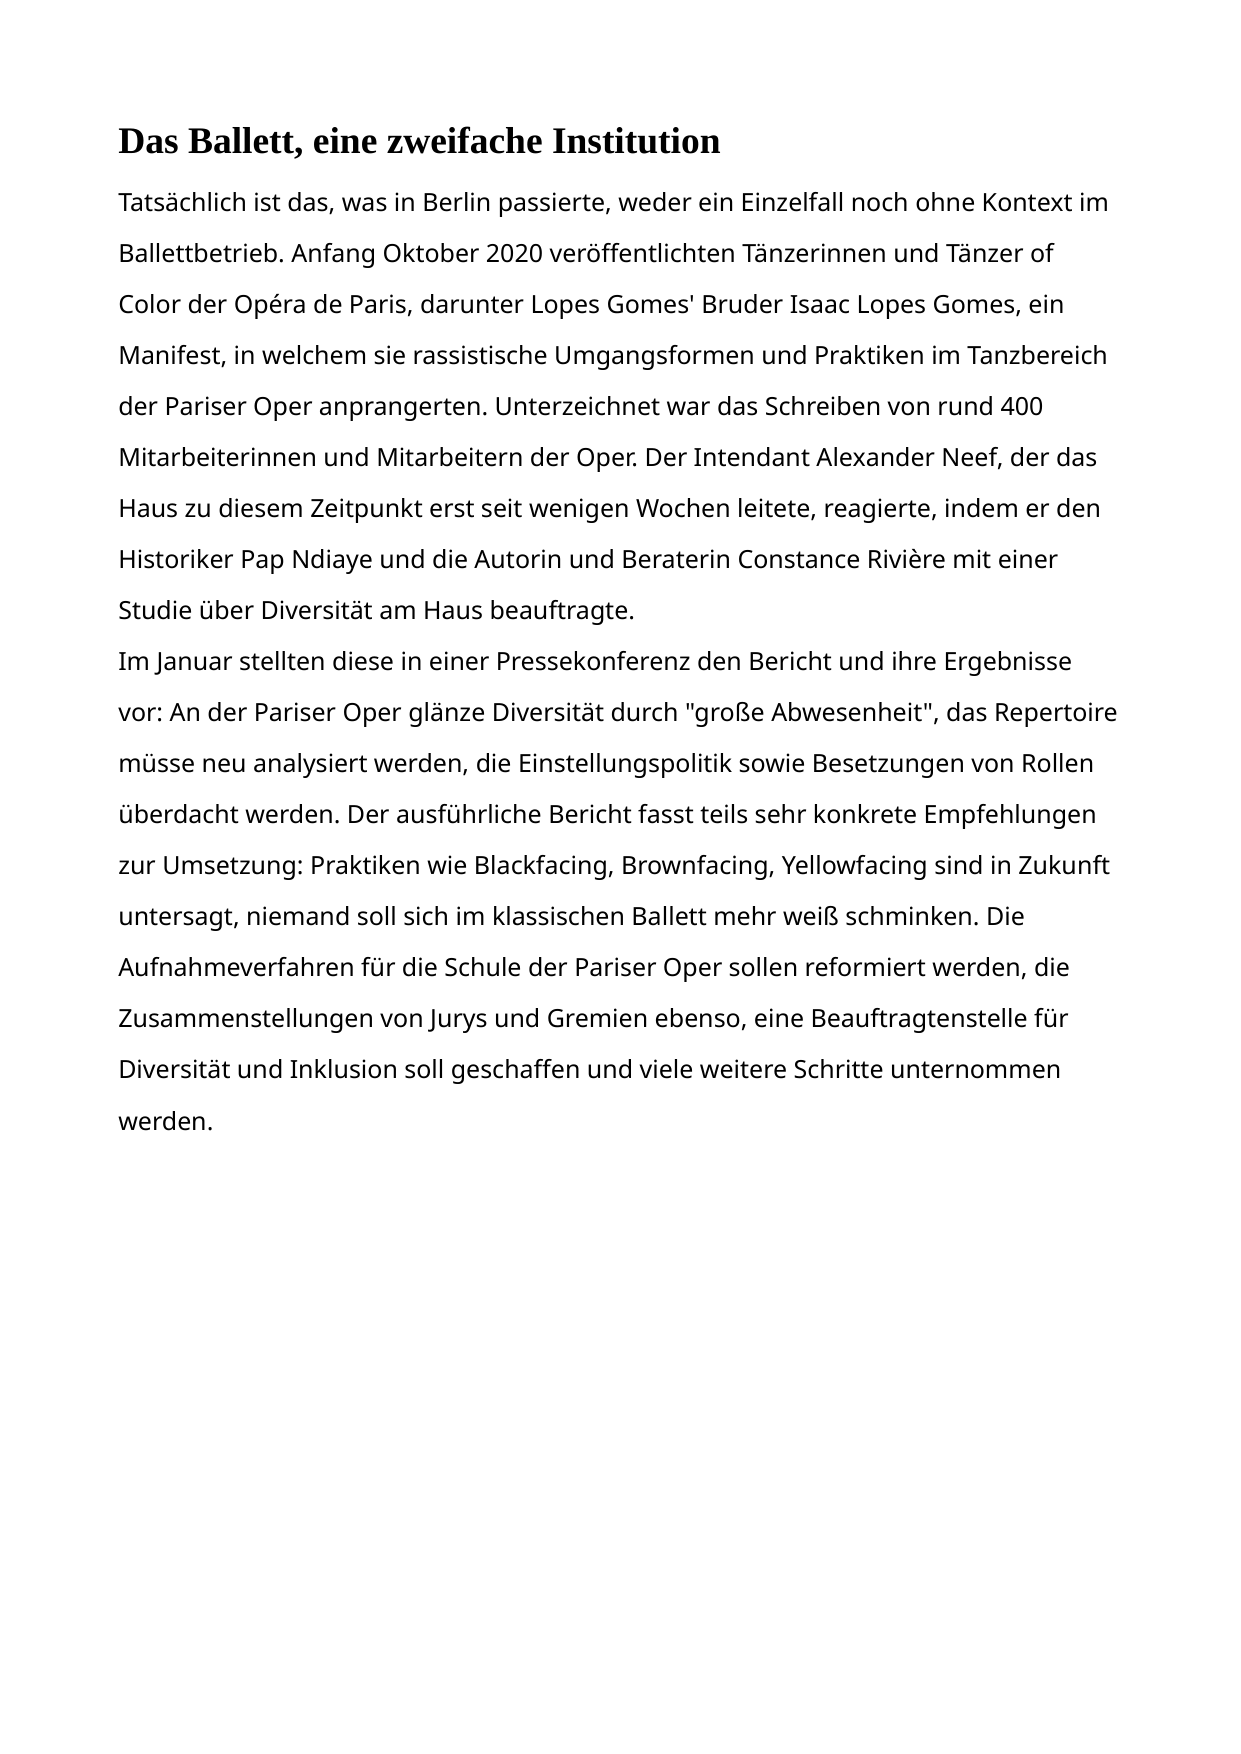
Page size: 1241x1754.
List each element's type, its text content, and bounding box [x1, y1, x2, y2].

text Im Januar stellten diese in einer Pressekonferenz den Bericht und ihre Ergebnisse vor: An der Pariser Oper glänze Diversität durch "große Abwesenheit", das Repertoire müsse neu analysiert werden, die Einstellungspolitik sowie Besetzungen von Rollen überdacht werden. Der ausführliche Bericht fasst teils sehr konkrete Empfehlungen zur Umsetzung: Praktiken wie Blackfacing, Brownfacing, Yellowfacing sind in Zukunft untersagt, niemand soll sich im klassischen Ballett mehr weiß schminken. Die Aufnahmeverfahren für die Schule der Pariser Oper sollen reformiert werden, die Zusammenstellungen von Jurys und Gremien ebenso, eine Beauftragtenstelle für Diversität und Inklusion soll geschaffen und viele weitere Schritte unternommen werden. [118, 644, 1122, 1137]
subtitle Das Ballett, eine zweifache Institution [118, 118, 1122, 161]
text Tatsächlich ist das, was in Berlin passierte, weder ein Einzelfall noch ohne Kontext im Ballettbetrieb. Anfang Oktober 2020 veröffentlichten Tänzerinnen und Tänzer of Color der Opéra de Paris, darunter Lopes Gomes' Bruder Isaac Lopes Gomes, ein Manifest, in welchem sie rassistische Umgangsformen und Praktiken im Tanzbereich der Pariser Oper anprangerten. Unterzeichnet war das Schreiben von rund 400 Mitarbeiterinnen und Mitarbeitern der Oper. Der Intendant Alexander Neef, der das Haus zu diesem Zeitpunkt erst seit wenigen Wochen leitete, reagierte, indem er den Historiker Pap Ndiaye und die Autorin und Beraterin Constance Rivière mit einer Studie über Diversität am Haus beauftragte. [118, 184, 1122, 627]
